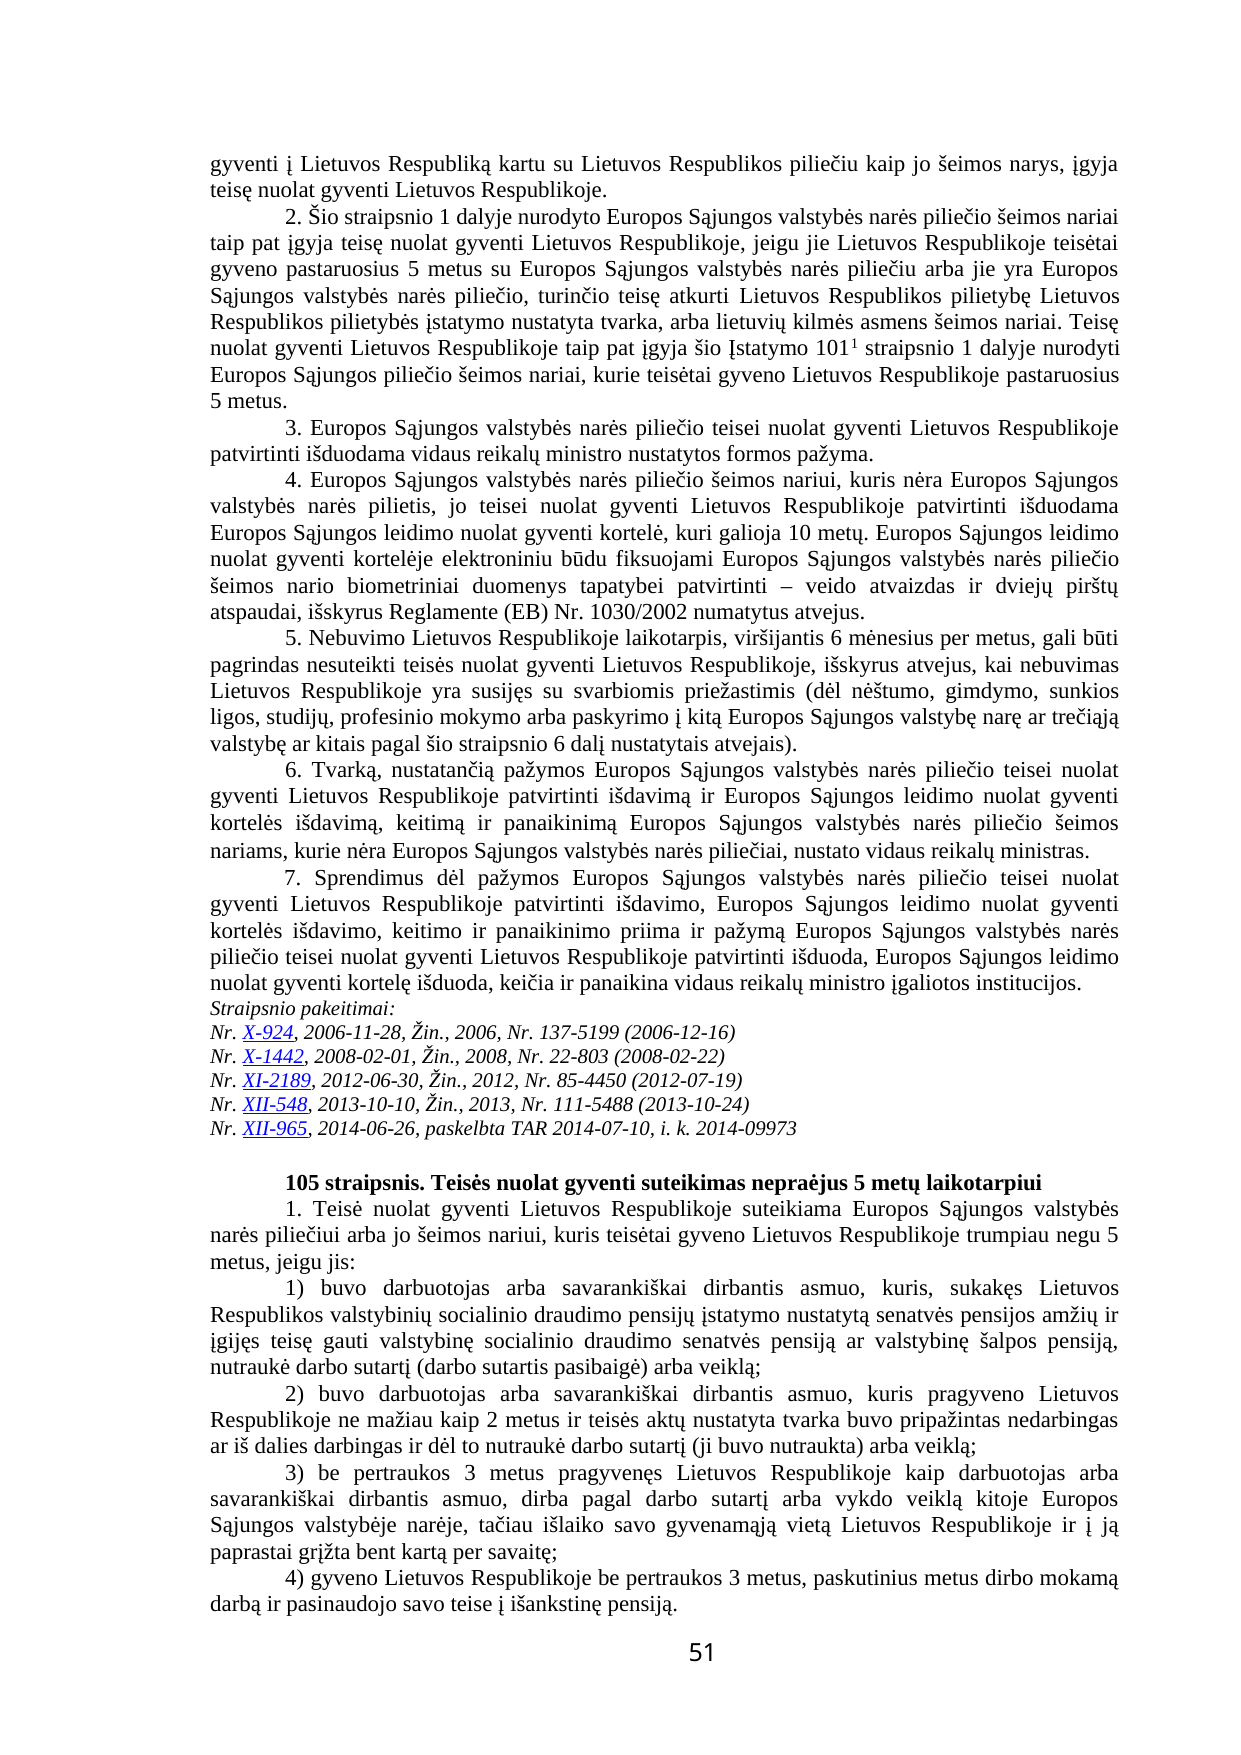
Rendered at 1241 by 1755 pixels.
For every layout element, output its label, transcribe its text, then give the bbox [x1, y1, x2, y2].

text Straipsnio pakeitimai: [210, 996, 1120, 1020]
text 1. Teisė nuolat gyventi Lietuvos Respublikoje suteikiama Europos Sąjungos valstybės narės piliečiui arba jo šeimos nariui, kuris teisėtai gyveno Lietuvos Respublikoje trumpiau negu 5 metus, jeigu jis: [210, 1195, 1120, 1274]
text Nr. XII-548, 2013-10-10, Žin., 2013, Nr. 111-5488 (2013-10-24) [210, 1092, 1120, 1116]
text 2) buvo darbuotojas arba savarankiškai dirbantis asmuo, kuris pragyveno Lietuvos Respublikoje ne mažiau kaip 2 metus ir teisės aktų nustatyta tvarka buvo pripažintas nedarbingas ar iš dalies darbingas ir dėl to nutraukė darbo sutartį (ji buvo nutraukta) arba veiklą; [210, 1380, 1120, 1459]
text 3. Europos Sąjungos valstybės narės piliečio teisei nuolat gyventi Lietuvos Respublikoje patvirtinti išduodama vidaus reikalų ministro nustatytos formos pažyma. [210, 413, 1120, 466]
text 4. Europos Sąjungos valstybės narės piliečio šeimos nariui, kuris nėra Europos Sąjungos valstybės narės pilietis, jo teisei nuolat gyventi Lietuvos Respublikoje patvirtinti išduodama Europos Sąjungos leidimo nuolat gyventi kortelė, kuri galioja 10 metų. Europos Sąjungos leidimo nuolat gyventi kortelėje elektroniniu būdu fiksuojami Europos Sąjungos valstybės narės piliečio šeimos nario biometriniai duomenys tapatybei patvirtinti – veido atvaizdas ir dviejų pirštų atspaudai, išskyrus Reglamente (EB) Nr. 1030/2002 numatytus atvejus. [210, 466, 1120, 624]
text 105 straipsnis. Teisės nuolat gyventi suteikimas nepraėjus 5 metų laikotarpiui [285, 1169, 1120, 1195]
text 2. Šio straipsnio 1 dalyje nurodyto Europos Sąjungos valstybės narės piliečio šeimos nariai taip pat įgyja teisę nuolat gyventi Lietuvos Respublikoje, jeigu jie Lietuvos Respublikoje teisėtai gyveno pastaruosius 5 metus su Europos Sąjungos valstybės narės piliečiu arba jie yra Europos Sąjungos valstybės narės piliečio, turinčio teisę atkurti Lietuvos Respublikos pilietybę Lietuvos Respublikos pilietybės įstatymo nustatyta tvarka, arba lietuvių kilmės asmens šeimos nariai. Teisę nuolat gyventi Lietuvos Respublikoje taip pat įgyja šio Įstatymo 1011 straipsnio 1 dalyje nurodyti Europos Sąjungos piliečio šeimos nariai, kurie teisėtai gyveno Lietuvos Respublikoje pastaruosius 5 metus. [210, 203, 1120, 413]
text 4) gyveno Lietuvos Respublikoje be pertraukos 3 metus, paskutinius metus dirbo mokamą darbą ir pasinaudojo savo teise į išankstinę pensiją. [210, 1564, 1120, 1617]
text gyventi į Lietuvos Respubliką kartu su Lietuvos Respublikos piliečiu kaip jo šeimos narys, įgyja teisę nuolat gyventi Lietuvos Respublikoje. [210, 150, 1120, 203]
text 7. Sprendimus dėl pažymos Europos Sąjungos valstybės narės piliečio teisei nuolat gyventi Lietuvos Respublikoje patvirtinti išdavimo, Europos Sąjungos leidimo nuolat gyventi kortelės išdavimo, keitimo ir panaikinimo priima ir pažymą Europos Sąjungos valstybės narės piliečio teisei nuolat gyventi Lietuvos Respublikoje patvirtinti išduoda, Europos Sąjungos leidimo nuolat gyventi kortelę išduoda, keičia ir panaikina vidaus reikalų ministro įgaliotos institucijos. [210, 864, 1120, 996]
text Nr. XII-965, 2014-06-26, paskelbta TAR 2014-07-10, i. k. 2014-09973 [210, 1116, 1120, 1140]
text Nr. X-1442, 2008-02-01, Žin., 2008, Nr. 22-803 (2008-02-22) [210, 1044, 1120, 1068]
text 6. Tvarką, nustatančią pažymos Europos Sąjungos valstybės narės piliečio teisei nuolat gyventi Lietuvos Respublikoje patvirtinti išdavimą ir Europos Sąjungos leidimo nuolat gyventi kortelės išdavimą, keitimą ir panaikinimą Europos Sąjungos valstybės narės piliečio šeimos nariams, kurie nėra Europos Sąjungos valstybės narės piliečiai, nustato vidaus reikalų ministras. [210, 756, 1120, 864]
text Nr. X-924, 2006-11-28, Žin., 2006, Nr. 137-5199 (2006-12-16) [210, 1020, 1120, 1044]
text 1) buvo darbuotojas arba savarankiškai dirbantis asmuo, kuris, sukakęs Lietuvos Respublikos valstybinių socialinio draudimo pensijų įstatymo nustatytą senatvės pensijos amžių ir įgijęs teisę gauti valstybinę socialinio draudimo senatvės pensiją ar valstybinę šalpos pensiją, nutraukė darbo sutartį (darbo sutartis pasibaigė) arba veiklą; [210, 1274, 1120, 1380]
text 5. Nebuvimo Lietuvos Respublikoje laikotarpis, viršijantis 6 mėnesius per metus, gali būti pagrindas nesuteikti teisės nuolat gyventi Lietuvos Respublikoje, išskyrus atvejus, kai nebuvimas Lietuvos Respublikoje yra susijęs su svarbiomis priežastimis (dėl nėštumo, gimdymo, sunkios ligos, studijų, profesinio mokymo arba paskyrimo į kitą Europos Sąjungos valstybę narę ar trečiąją valstybę ar kitais pagal šio straipsnio 6 dalį nustatytais atvejais). [210, 624, 1120, 756]
text 3) be pertraukos 3 metus pragyvenęs Lietuvos Respublikoje kaip darbuotojas arba savarankiškai dirbantis asmuo, dirba pagal darbo sutartį arba vykdo veiklą kitoje Europos Sąjungos valstybėje narėje, tačiau išlaiko savo gyvenamąją vietą Lietuvos Respublikoje ir į ją paprastai grįžta bent kartą per savaitę; [210, 1459, 1120, 1564]
text Nr. XI-2189, 2012-06-30, Žin., 2012, Nr. 85-4450 (2012-07-19) [210, 1068, 1120, 1092]
